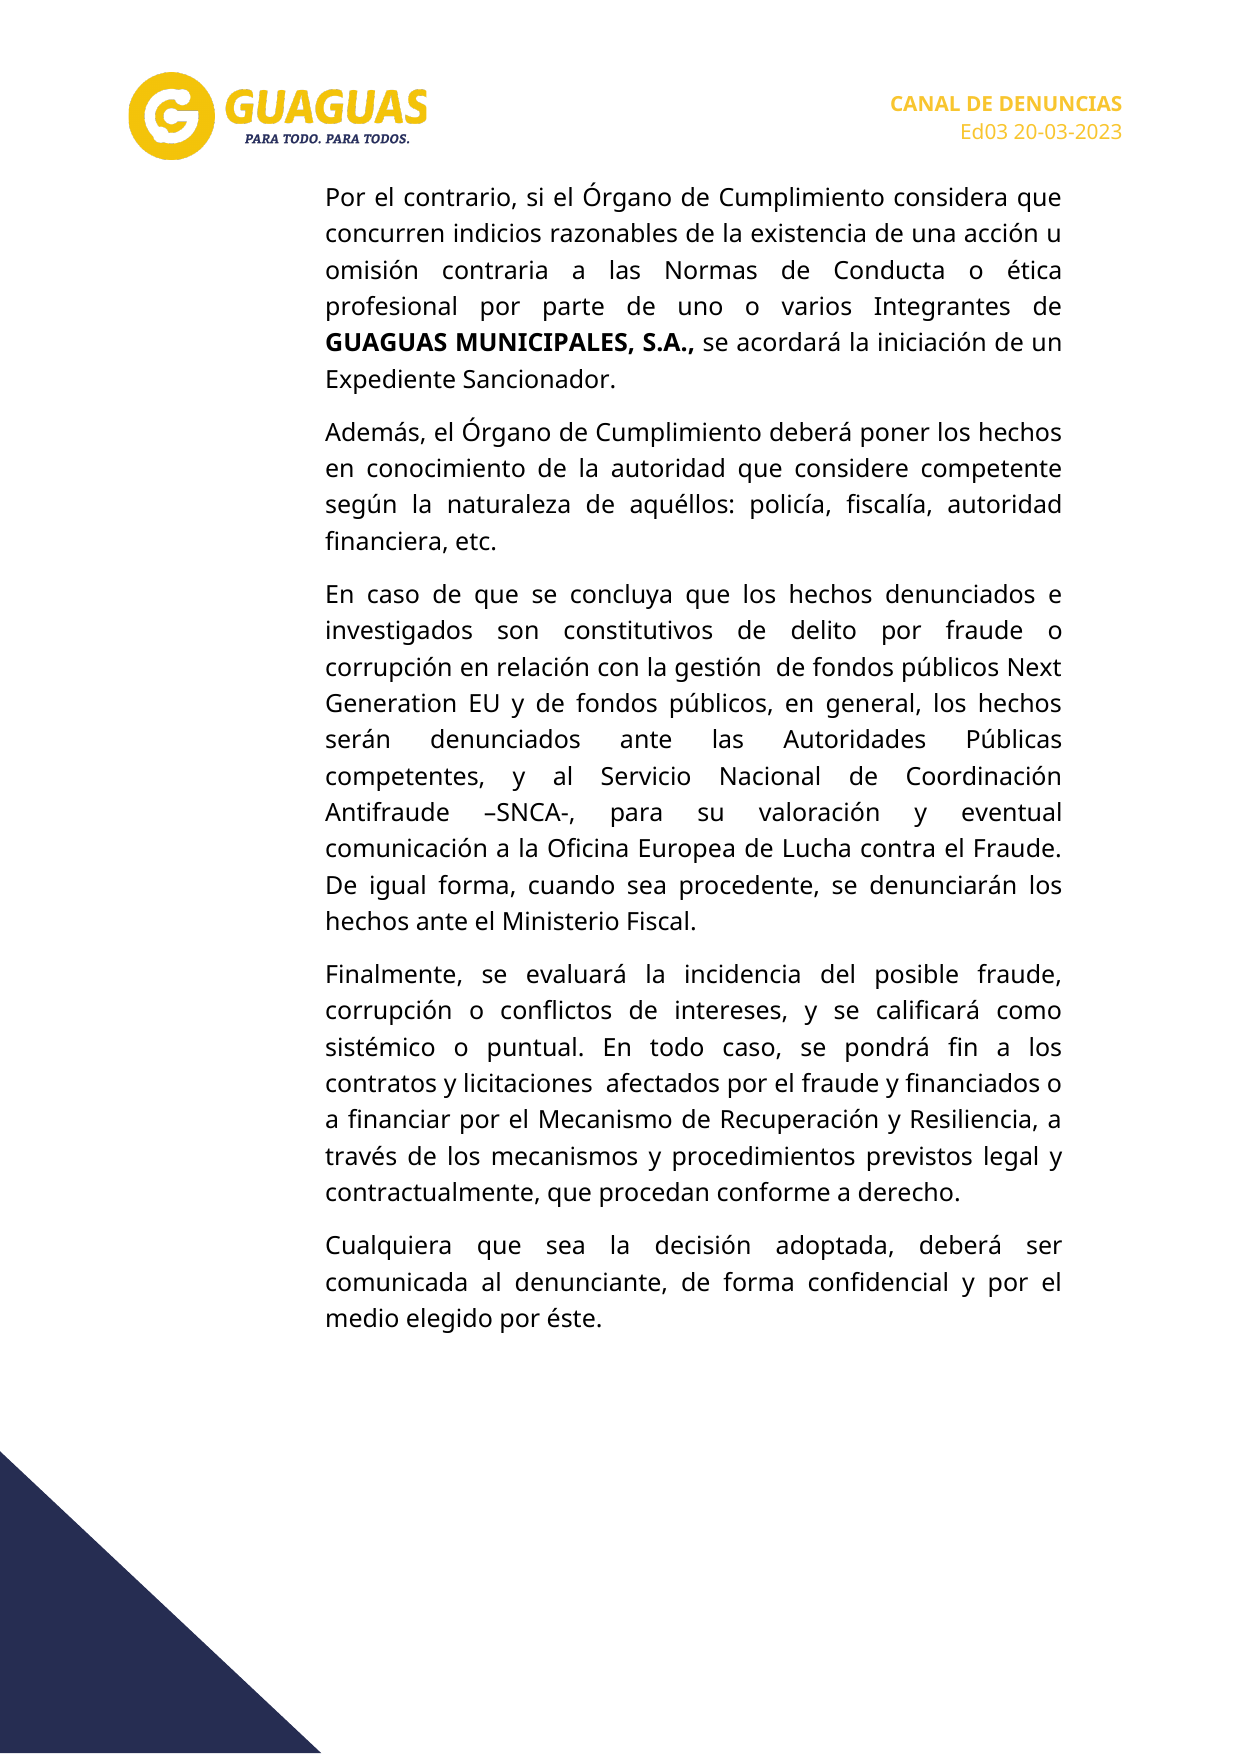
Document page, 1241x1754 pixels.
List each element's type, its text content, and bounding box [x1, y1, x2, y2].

text Finalmente, se evaluará la incidencia del posible fraude, corrupción o conflictos de intereses, y se calificará como sistémico o puntual. En todo caso, se pondrá fin a los contratos y licitaciones afectados por el fraude y financiados o a financiar por el Mecanismo de Recuperación y Resiliencia, a través de los mecanismos y procedimientos previstos legal y contractualmente, que procedan conforme a derecho. [325, 957, 1063, 1209]
text Por el contrario, si el Órgano de Cumplimiento considera que concurren indicios razonables de la existencia de una acción u omisión contraria a las Normas de Conducta o ética profesional por parte de uno o varios Integrantes de GUAGUAS MUNICIPALES, S.A., se acordará la iniciación de un Expediente Sancionador. [325, 179, 1063, 395]
text Además, el Órgano de Cumplimiento deberá poner los hechos en conocimiento de la autoridad que considere competente según la naturaleza de aquéllos: policía, fiscalía, autoridad financiera, etc. [325, 414, 1063, 557]
text En caso de que se concluya que los hechos denunciados e investigados son constitutivos de delito por fraude o corrupción en relación con la gestión de fondos públicos Next Generation EU y de fondos públicos, en general, los hechos serán denunciados ante las Autoridades Públicas competentes, y al Servicio Nacional de Coordinación Antifraude –SNCA-, para su valoración y eventual comunicación a la Oficina Europea de Lucha contra el Fraude. De igual forma, cuando sea procedente, se denunciarán los hechos ante el Ministerio Fiscal. [325, 576, 1063, 938]
text Cualquiera que sea la decisión adoptada, deberá ser comunicada al denunciante, de forma confidencial y por el medio elegido por éste. [325, 1228, 1063, 1334]
